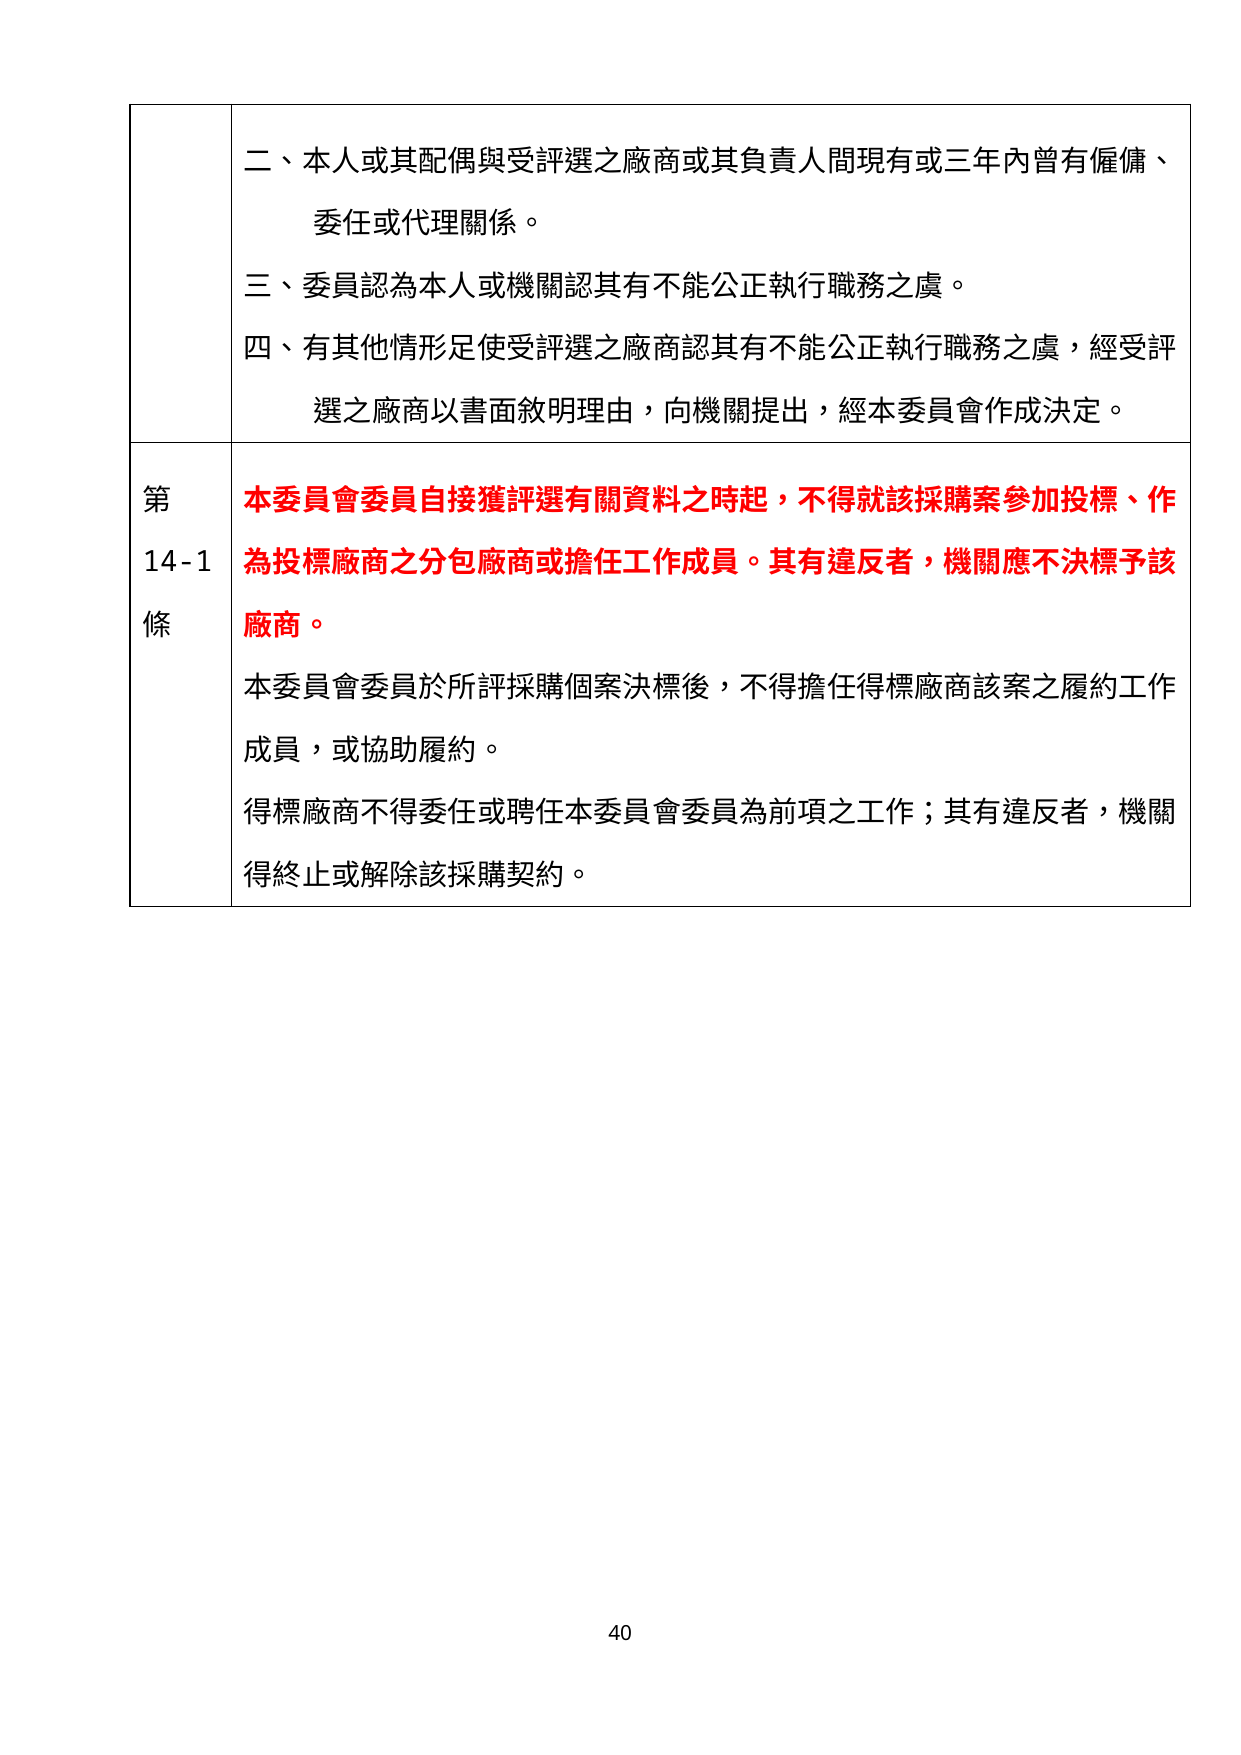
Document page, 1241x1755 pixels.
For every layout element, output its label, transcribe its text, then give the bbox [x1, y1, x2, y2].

table_header 二、本人或其配偶與受評選之廠商或其負責人間現有或三年內曾有僱傭、 委任或代理關係。 三、委員認為本人或機關認其有不能公正執行職務之虞。 四、有其他情形足使受評選之廠商認其有不能公正執行職務之虞，經受評 選之廠商以書面敘明理由，向機關提出，經本委員會作成決定。 [232, 105, 1190, 442]
table_cell 第14-1 條 [131, 443, 231, 906]
table_header [131, 105, 231, 442]
table_cell 本委員會委員自接獲評選有關資料之時起，不得就該採購案參加投標、作 為投標廠商之分包廠商或擔任工作成員。其有違反者，機關應不決標予該 廠商。 本委員會委員於所評採購個案決標後，不得擔任得標廠商該案之履約工作 成員，或協助履約。 得標廠商不得委任或聘任本委員會委員為前項之工作；其有違反者，機關 得終止或解除該採購契約。 [232, 443, 1190, 906]
